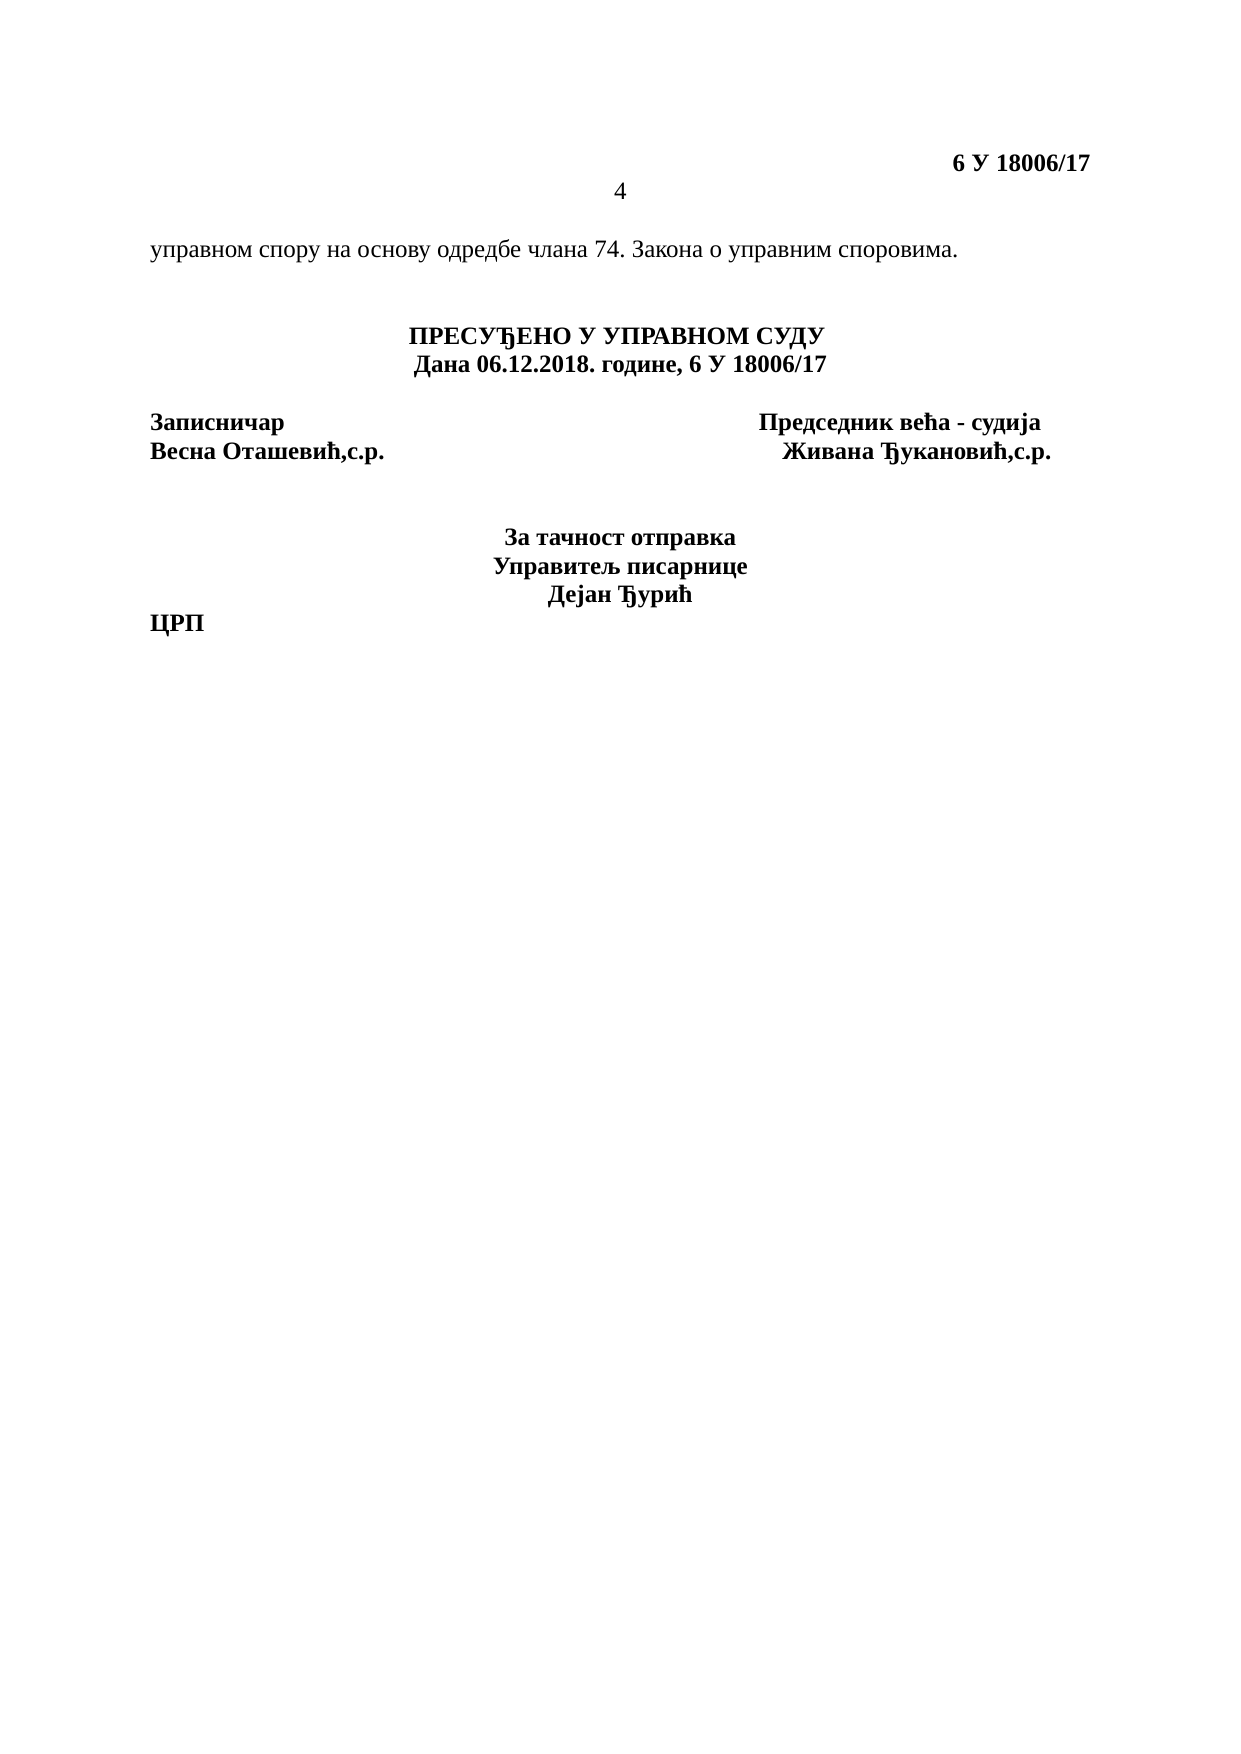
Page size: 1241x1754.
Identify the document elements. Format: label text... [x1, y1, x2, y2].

text Дејан Ђурић [150, 579, 1090, 608]
text Дана 06.12.2018. године, 6 У 18006/17 [150, 349, 1090, 378]
text Весна Оташевић,с.р. Живана Ђукановић,с.р. [150, 436, 1090, 464]
text Записничар Председник већа - судија [150, 407, 1090, 436]
text ЦРП [150, 608, 1090, 637]
text ПРЕСУЂЕНО У УПРАВНОМ СУДУ [150, 321, 1090, 349]
text За тачност отправка [150, 522, 1090, 551]
text Управитељ писарнице [150, 551, 1090, 579]
text управном спору на основу одредбе члана 74. Закона о управним споровима. [150, 234, 1090, 263]
